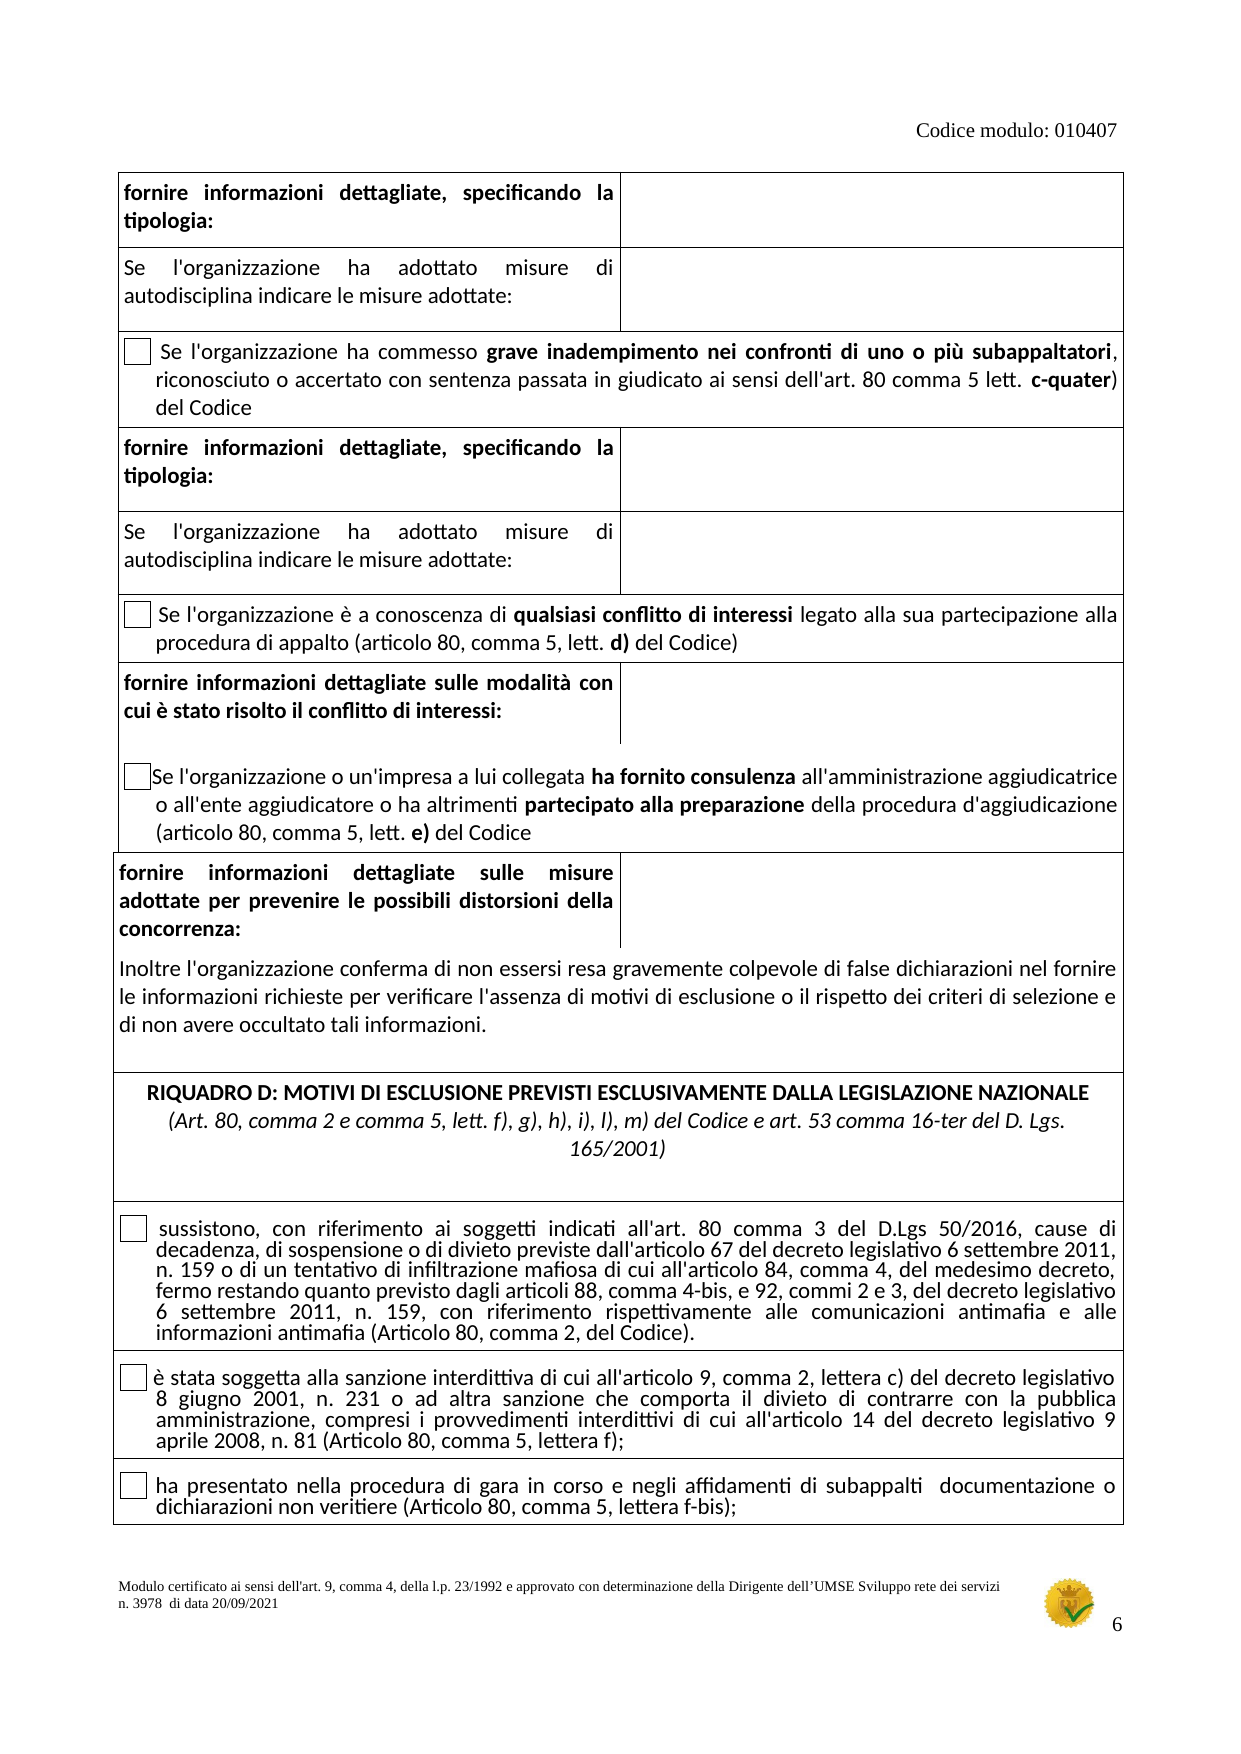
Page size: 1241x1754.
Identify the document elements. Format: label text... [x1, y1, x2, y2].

table_cell Se l'organizzazione ha adottato misure di autodisciplina indicare le misure adottate: [119, 248, 620, 331]
table_cell Inoltre l'organizzazione conferma di non essersi resa gravemente colpevole di false dichiarazioni nel fornire le informazioni richieste per verificare l'assenza di motivi di esclusione o il rispetto dei criteri di selezione e di non avere occultato tali informazioni. [114, 948, 1123, 1072]
table_cell fornire informazioni dettagliate sulle modalità con cui è stato risolto il conflitto di interessi: [119, 663, 620, 744]
table_cell [621, 853, 1123, 948]
table_cell [113, 331, 118, 427]
table_cell [621, 428, 1123, 511]
table_cell Se l'organizzazione o un'impresa a lui collegata ha fornito consulenza all'amministrazione aggiudicatrice o all'ente aggiudicatore o ha altrimenti partecipato alla preparazione della procedura d'aggiudicazione (articolo 80, comma 5, lett. e) del Codice [119, 744, 1123, 852]
table_cell [113, 662, 118, 744]
table_cell è stata soggetta alla sanzione interdittiva di cui all'articolo 9, comma 2, lettera c) del decreto legislativo 8 giugno 2001, n. 231 o ad altra sanzione che comporta il divieto di contrarre con la pubblica amministrazione, compresi i provvedimenti interdittivi di cui all'articolo 14 del decreto legislativo 9 aprile 2008, n. 81 (Articolo 80, comma 5, lettera f); [114, 1351, 1123, 1458]
table_cell [113, 247, 118, 331]
table_cell Se l'organizzazione è a conoscenza di qualsiasi conflitto di interessi legato alla sua partecipazione alla procedura di appalto (articolo 80, comma 5, lett. d) del Codice) [119, 595, 1123, 662]
table_cell fornire informazioni dettagliate, specificando la tipologia: [119, 173, 620, 247]
table_cell [621, 512, 1123, 594]
table_cell [621, 663, 1123, 744]
table_cell [113, 744, 118, 852]
table_cell [113, 172, 118, 247]
table_cell fornire informazioni dettagliate sulle misure adottate per prevenire le possibili distorsioni della concorrenza: [114, 853, 620, 948]
picture [1044, 1578, 1096, 1628]
table_cell [621, 173, 1123, 247]
table_cell [113, 427, 118, 511]
table_cell [113, 594, 118, 662]
table_cell ha presentato nella procedura di gara in corso e negli affidamenti di subappalti documentazione o dichiarazioni non veritiere (Articolo 80, comma 5, lettera f-bis); [114, 1459, 1123, 1524]
table_cell [113, 511, 118, 594]
table_cell sussistono, con riferimento ai soggetti indicati all'art. 80 comma 3 del D.Lgs 50/2016, cause di decadenza, di sospensione o di divieto previste dall'articolo 67 del decreto legislativo 6 settembre 2011, n. 159 o di un tentativo di infiltrazione mafiosa di cui all'articolo 84, comma 4, del medesimo decreto, fermo restando quanto previsto dagli articoli 88, comma 4-bis, e 92, commi 2 e 3, del decreto legislativo 6 settembre 2011, n. 159, con riferimento rispettivamente alle comunicazioni antimafia e alle informazioni antimafia (Articolo 80, comma 2, del Codice). [114, 1202, 1123, 1350]
table_cell fornire informazioni dettagliate, specificando la tipologia: [119, 428, 620, 511]
table_cell Se l'organizzazione ha adottato misure di autodisciplina indicare le misure adottate: [119, 512, 620, 594]
table_cell [621, 248, 1123, 331]
table_cell RIQUADRO D: MOTIVI DI ESCLUSIONE PREVISTI ESCLUSIVAMENTE DALLA LEGISLAZIONE NAZIONALE (Art. 80, comma 2 e comma 5, lett. f), g), h), i), l), m) del Codice e art. 53 comma 16-ter del D. Lgs. 165/2001) [114, 1073, 1123, 1201]
table_cell Se l'organizzazione ha commesso grave inadempimento nei confronti di uno o più subappaltatori, riconosciuto o accertato con sentenza passata in giudicato ai sensi dell'art. 80 comma 5 lett. c-quater) del Codice [119, 332, 1123, 427]
